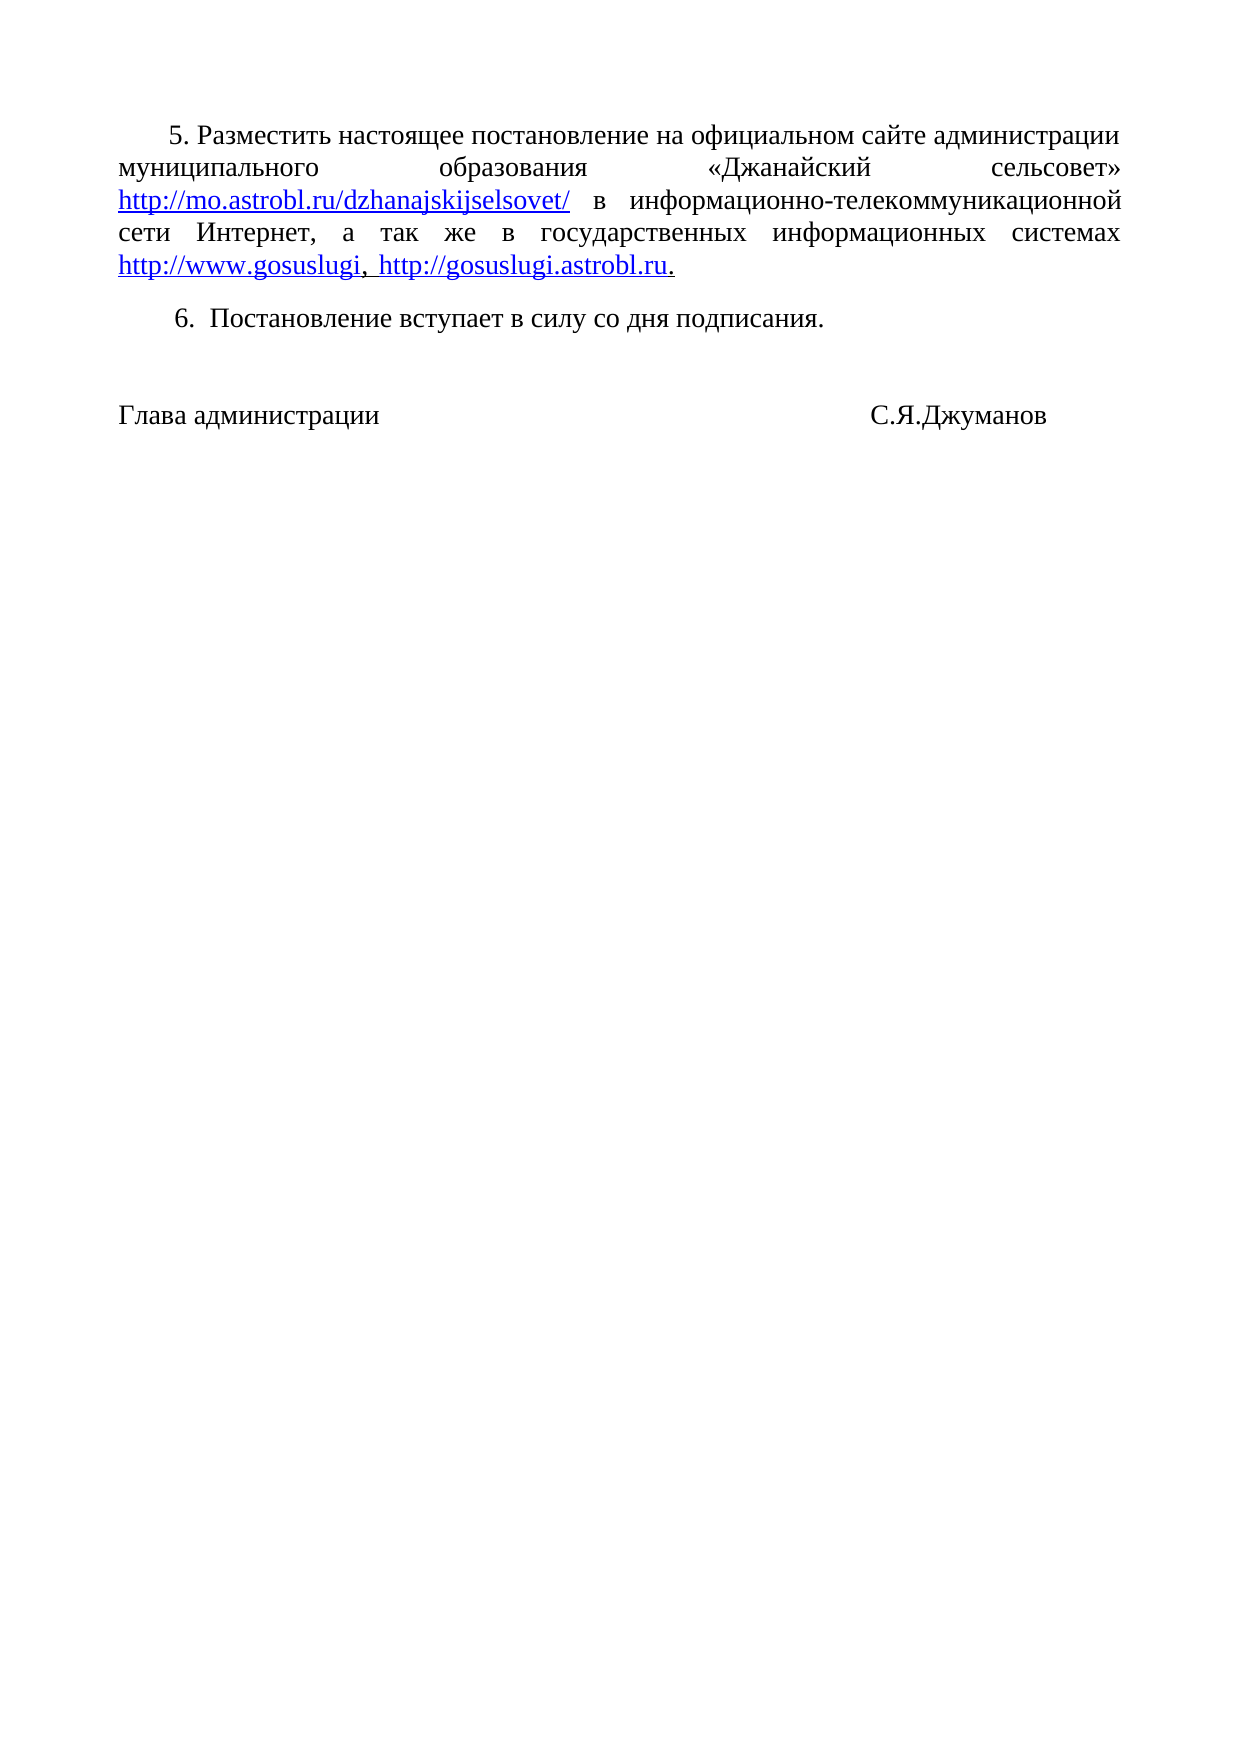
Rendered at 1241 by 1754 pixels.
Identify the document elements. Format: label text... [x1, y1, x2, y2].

text Глава администрации С.Я.Джуманов [118, 398, 1122, 431]
text 6. Постановление вступает в силу со дня подписания. [118, 301, 1122, 333]
text 5. Разместить настоящее постановление на официальном сайте администрации муниципального образования «Джанайский сельсовет» http://HYPERLINK "http://mo.astrobl.ru/dzhanajskijselsovet/"moHYPERLINK "http://mo.astrobl.ru/dzhanajskijselsovet/".HYPERLINK "http://mo.astrobl.ru/dzhanajskijselsovet/"astroblHYPERLINK "http://mo.astrobl.ru/dzhanajskijselsovet/".HYPERLINK "http://mo.astrobl.ru/dzhanajskijselsovet/"ruHYPERLINK "http://mo.astrobl.ru/dzhanajskijselsovet/"/HYPERLINK "http://mo.astrobl.ru/dzhanajskijselsovet/"dzhanajskijselsovetHYPERLINK "http://mo.astrobl.ru/dzhanajskijselsovet/"/ в информационно-телекоммуникационной сети Интернет, а так же в государственных информационных системах http://www.gosuslugi, http://gosuslugi.astrobl.ru. [118, 118, 1122, 280]
